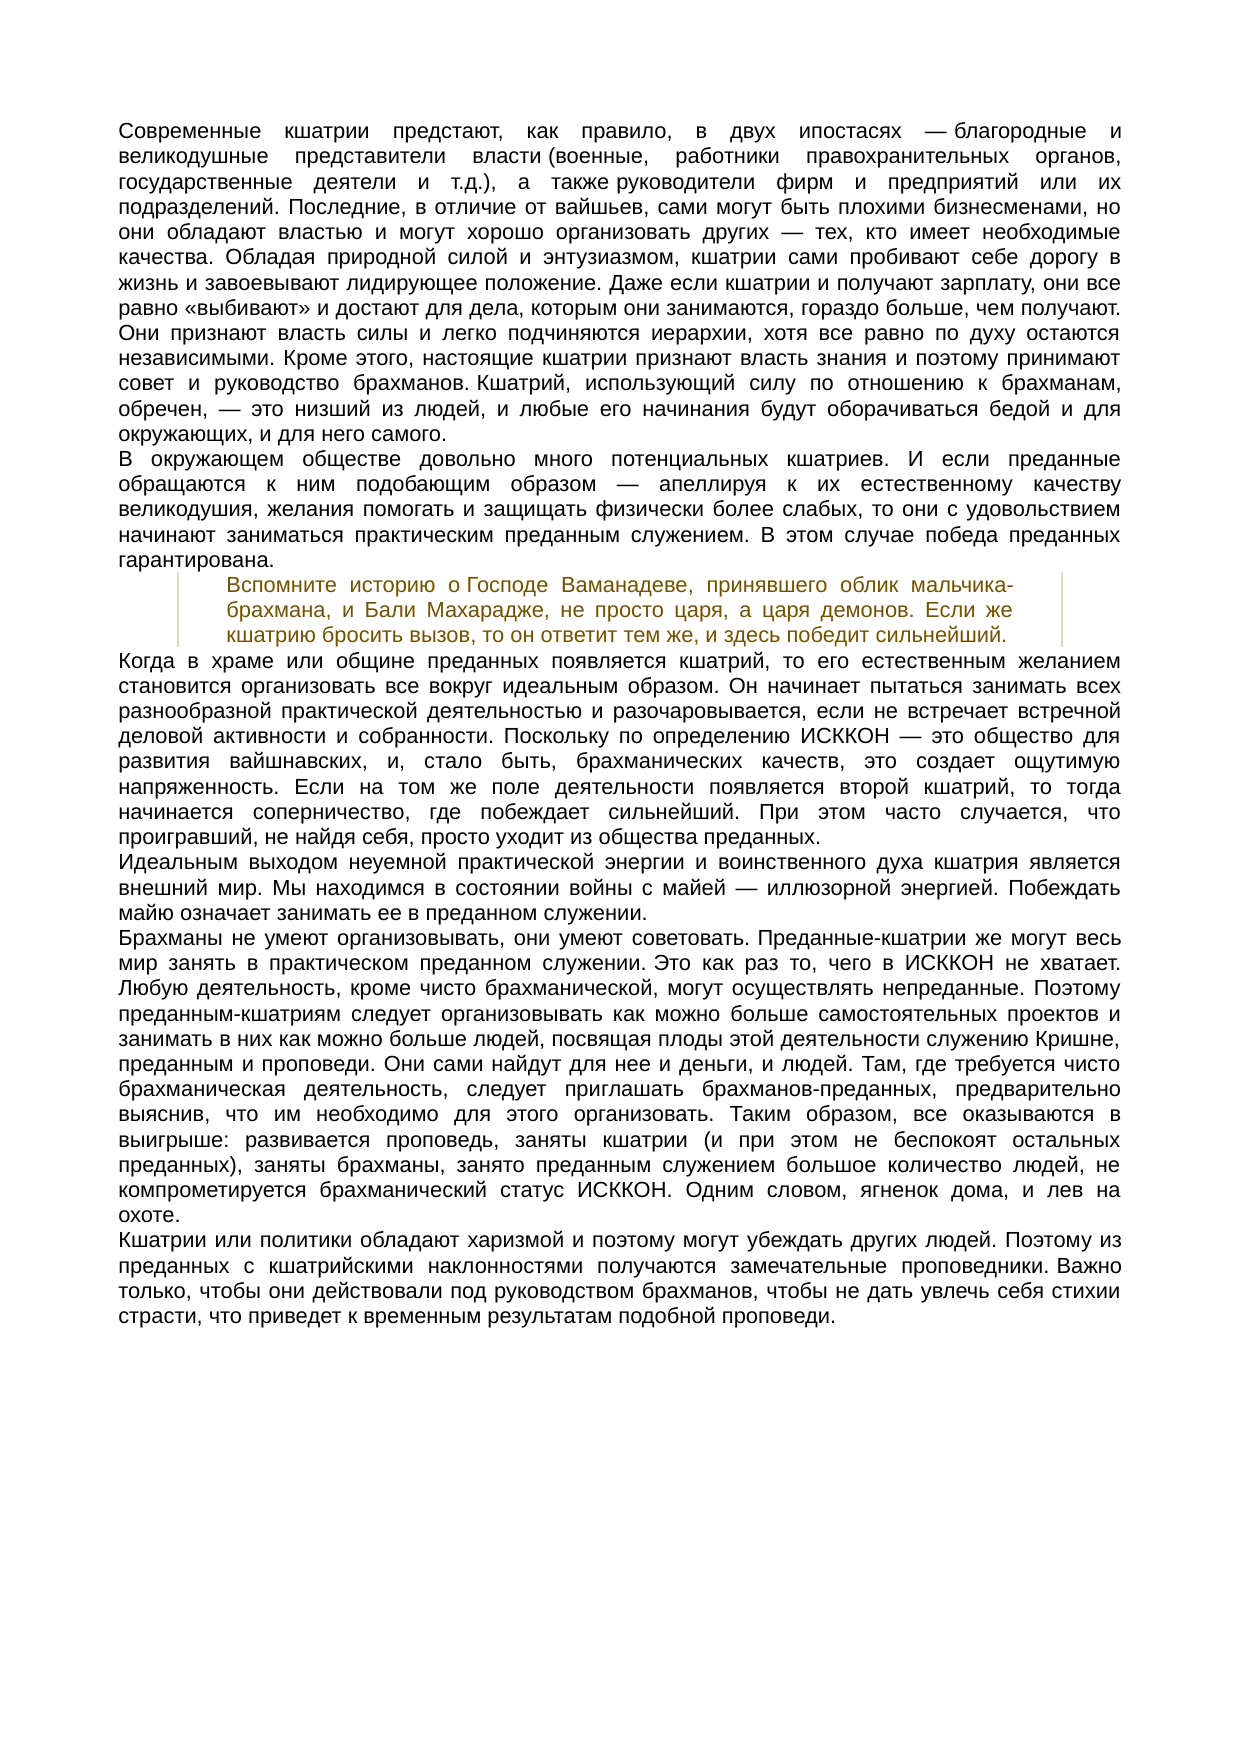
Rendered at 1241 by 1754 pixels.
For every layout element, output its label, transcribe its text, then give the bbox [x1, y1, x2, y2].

text Когда в храме или общине преданных появляется кшатрий, то его естественным желанием становится организовать все вокруг идеальным образом. Он начинает пытаться занимать всех разнообразной практической деятельностью и разочаровывается, если не встречает встречной деловой активности и собранности. Поскольку по определению ИСККОН — это общество для развития вайшнавских, и, стало быть, брахманических качеств, это создает ощутимую напряженность. Если на том же поле деятельности появляется второй кшатрий, то тогда начинается соперничество, где побеждает сильнейший. При этом часто случается, что проигравший, не найдя себя, просто уходит из общества преданных. [118, 647, 1122, 849]
text Вспомните историю о Господе Ваманадеве, принявшего облик мальчика-брахмана, и Бали Махарадже, не просто царя, а царя демонов. Если же кшатрию бросить вызов, то он ответит тем же, и здесь победит сильнейший. [179, 572, 1061, 647]
text В окружающем обществе довольно много потенциальных кшатриев. И если преданные обращаются к ним подобающим образом — апеллируя к их естественному качеству великодушия, желания помогать и защищать физически более слабых, то они с удовольствием начинают заниматься практическим преданным служением. В этом случае победа преданных гарантирована. [118, 446, 1122, 572]
text Брахманы не умеют организовывать, они умеют советовать. Преданные-кшатрии же могут весь мир занять в практическом преданном служении. Это как раз то, чего в ИСККОН не хватает. Любую деятельность, кроме чисто брахманической, могут осуществлять непреданные. Поэтому преданным-кшатриям следует организовывать как можно больше самостоятельных проектов и занимать в них как можно больше людей, посвящая плоды этой деятельности служению Кришне, преданным и проповеди. Они сами найдут для нее и деньги, и людей. Там, где требуется чисто брахманическая деятельность, следует приглашать брахманов-преданных, предварительно выяснив, что им необходимо для этого организовать. Таким образом, все оказываются в выигрыше: развивается проповедь, заняты кшатрии (и при этом не беспокоят остальных преданных), заняты брахманы, занято преданным служением большое количество людей, не компрометируется брахманический статус ИСККОН. Одним словом, ягненок дома, и лев на охоте. [118, 925, 1122, 1227]
text Идеальным выходом неуемной практической энергии и воинственного духа кшатрия является внешний мир. Мы находимся в состоянии войны с майей — иллюзорной энергией. Побеждать майю означает занимать ее в преданном служении. [118, 849, 1122, 925]
text Современные кшатрии предстают, как правило, в двух ипостасях — благородные и великодушные представители власти (военные, работники правохранительных органов, государственные деятели и т.д.), а также руководители фирм и предприятий или их подразделений. Последние, в отличие от вайшьев, сами могут быть плохими бизнесменами, но они обладают властью и могут хорошо организовать других — тех, кто имеет необходимые качества. Обладая природной силой и энтузиазмом, кшатрии сами пробивают себе дорогу в жизнь и завоевывают лидирующее положение. Даже если кшатрии и получают зарплату, они все равно «выбивают» и достают для дела, которым они занимаются, гораздо больше, чем получают. Они признают власть силы и легко подчиняются иерархии, хотя все равно по духу остаются независимыми. Кроме этого, настоящие кшатрии признают власть знания и поэтому принимают совет и руководство брахманов. Кшатрий, использующий силу по отношению к брахманам, обречен, — это низший из людей, и любые его начинания будут оборачиваться бедой и для окружающих, и для него самого. [118, 118, 1122, 446]
text Кшатрии или политики обладают харизмой и поэтому могут убеждать других людей. Поэтому из преданных с кшатрийскими наклонностями получаются замечательные проповедники. Важно только, чтобы они действовали под руководством брахманов, чтобы не дать увлечь себя стихии страсти, что приведет к временным результатам подобной проповеди. [118, 1227, 1122, 1328]
